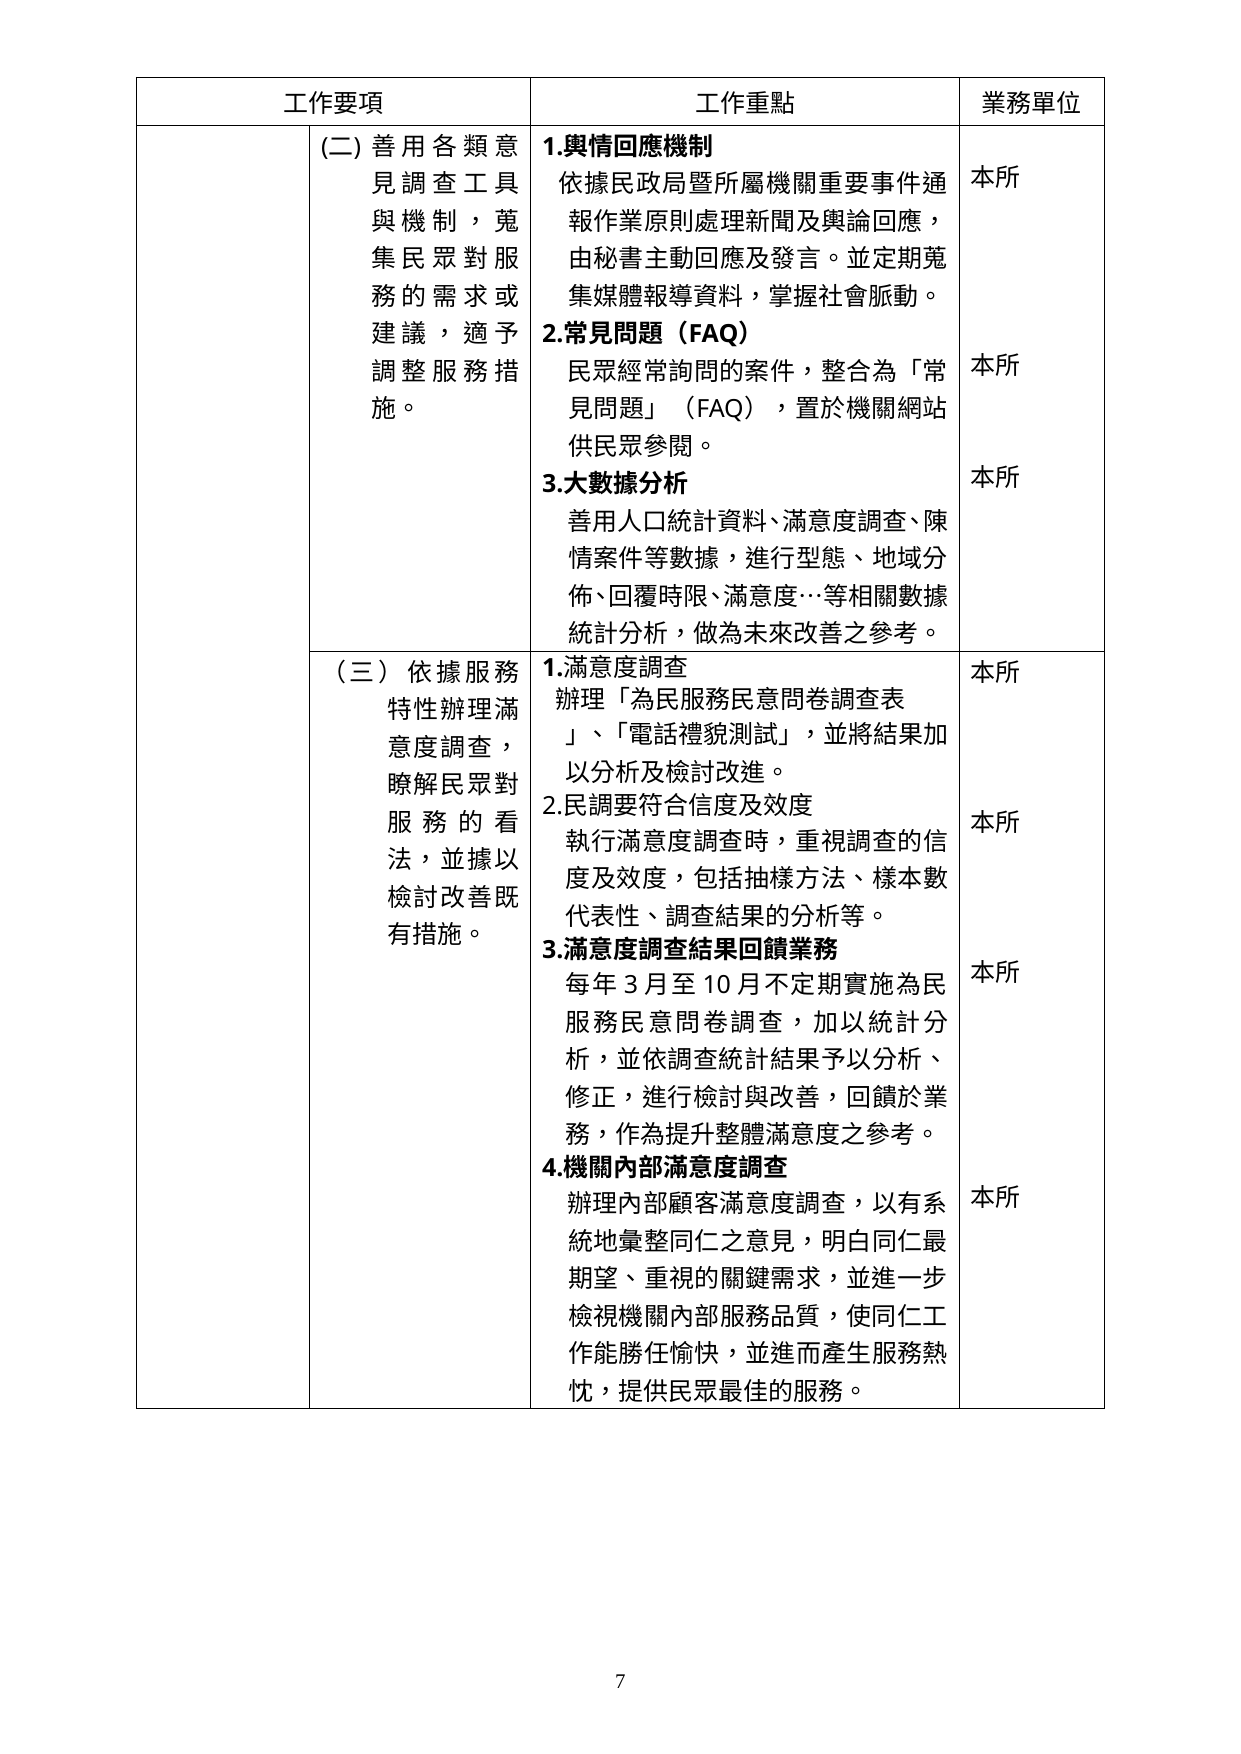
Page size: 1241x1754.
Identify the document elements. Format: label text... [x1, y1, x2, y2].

table_cell （三）依據服務特性辦理滿意度調查，瞭解民眾對服務的看法，並據以檢討改善既有措施。 [310, 652, 530, 1408]
table_header 工作要項 [137, 78, 530, 125]
table_cell 本所 本所 本所 本所 [960, 652, 1104, 1408]
table_cell [137, 126, 309, 1408]
table_cell 1.輿情回應機制 依據民政局暨所屬機關重要事件通報作業原則處理新聞及輿論回應，由秘書主動回應及發言。並定期蒐集媒體報導資料，掌握社會脈動。 2.常見問題（FAQ） 民眾經常詢問的案件，整合為「常見問題」（FAQ），置於機關網站供民眾參閱。 3.大數據分析 善用人口統計資料、滿意度調查、陳情案件等數據，進行型態、地域分佈、回覆時限、滿意度…等相關數據統計分析，做為未來改善之參考。 [531, 126, 959, 651]
table_cell 1.滿意度調查 辦理「為民服務民意問卷調查表 」、「電話禮貌測試」，並將結果加以分析及檢討改進。 2.民調要符合信度及效度 執行滿意度調查時，重視調查的信度及效度，包括抽樣方法、樣本數代表性、調查結果的分析等。 3.滿意度調查結果回饋業務 每年3月至10月不定期實施為民服務民意問卷調查，加以統計分析，並依調查統計結果予以分析、修正，進行檢討與改善，回饋於業務，作為提升整體滿意度之參考。 4.機關內部滿意度調查 辦理內部顧客滿意度調查，以有系統地彙整同仁之意見，明白同仁最期望、重視的關鍵需求，並進一步檢視機關內部服務品質，使同仁工作能勝任愉快，並進而產生服務熱忱，提供民眾最佳的服務。 [531, 652, 959, 1408]
table_cell 本所 本所 本所 [960, 126, 1104, 651]
table_header 工作重點 [531, 78, 959, 125]
table_cell 善用各類意見調查工具與機制，蒐集民眾對服務的需求或建議，適予調整服務措施。 [310, 126, 530, 651]
table_header 業務單位 [960, 78, 1104, 125]
